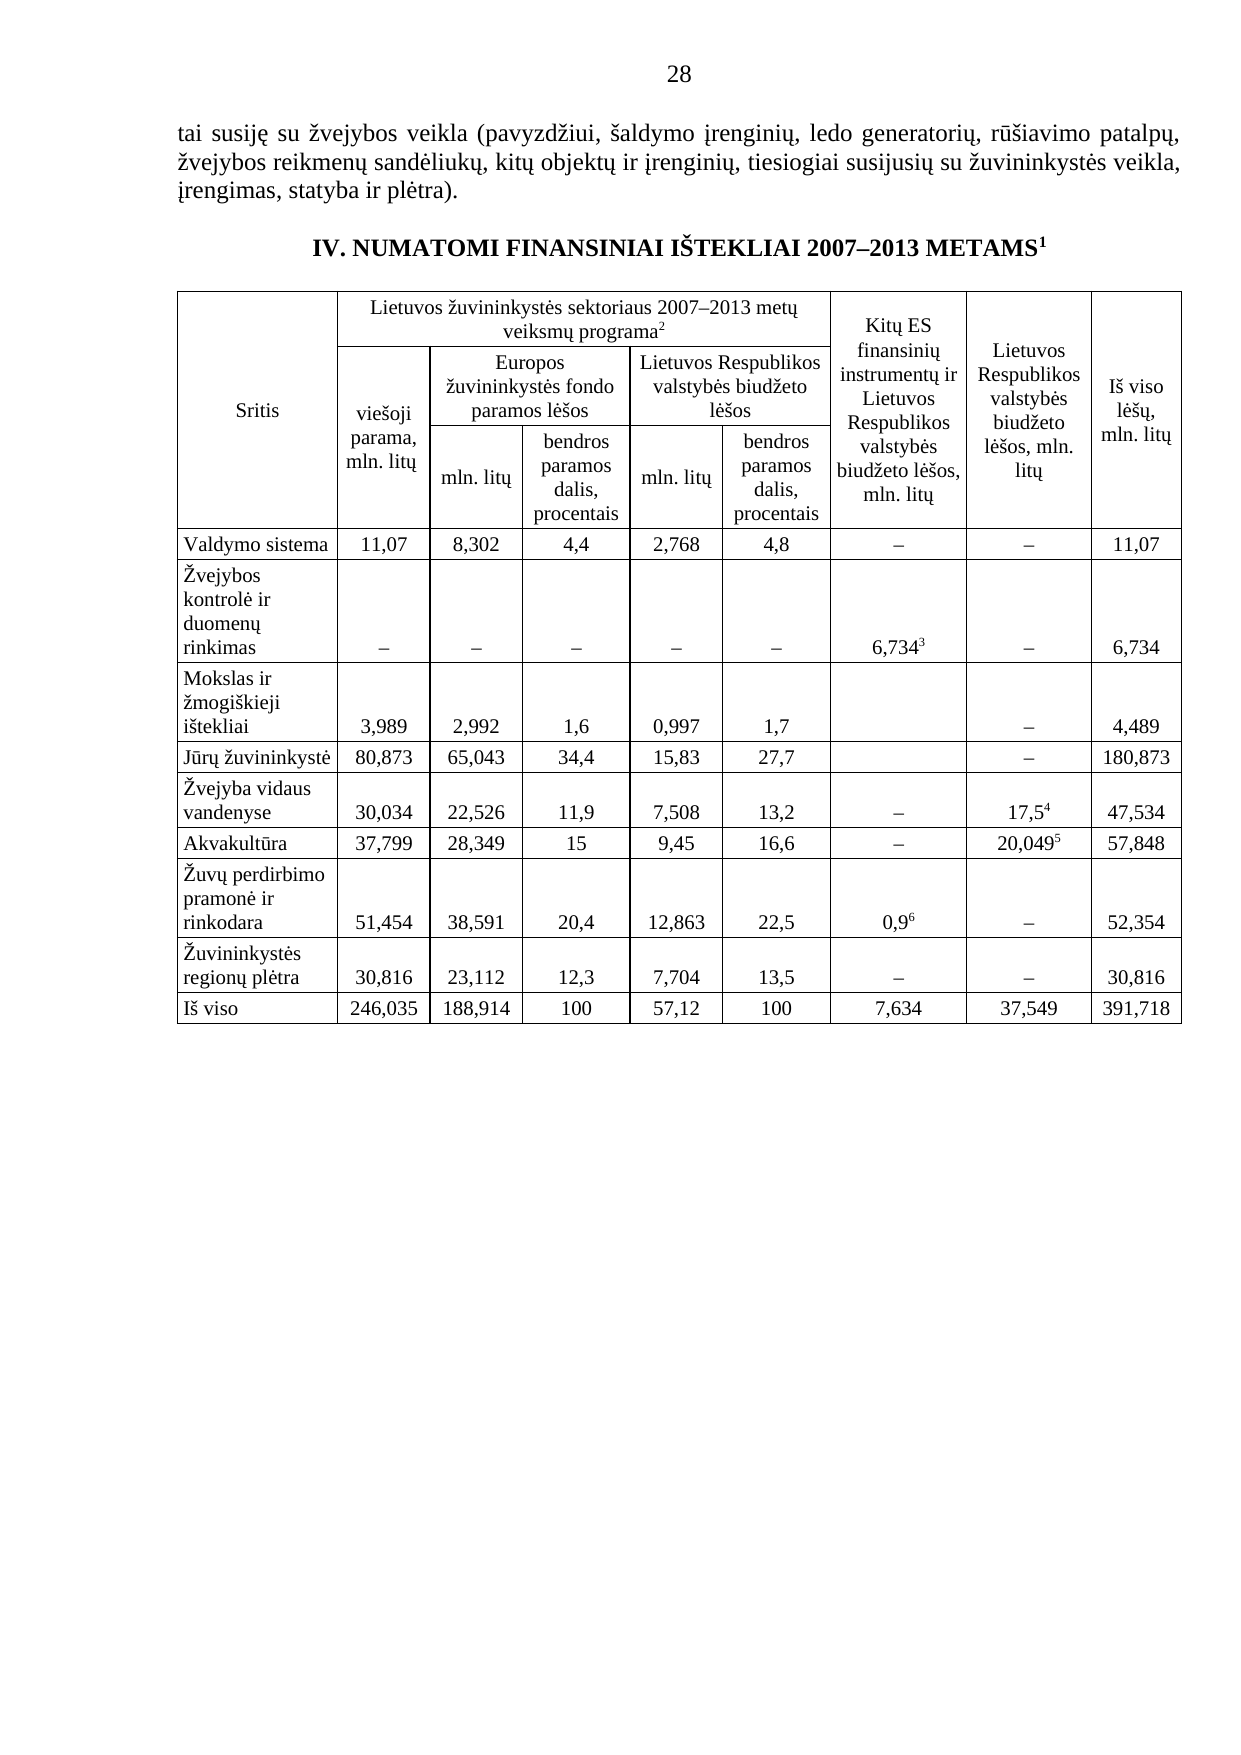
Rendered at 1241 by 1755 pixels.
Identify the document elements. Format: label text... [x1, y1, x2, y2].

table_cell – [967, 529, 1091, 559]
table_cell 13,2 [723, 773, 830, 827]
table_cell 0,997 [631, 663, 722, 741]
table_cell – [831, 529, 966, 559]
table_cell 4,4 [523, 529, 629, 559]
table_cell – [967, 663, 1091, 741]
table_cell 22,526 [431, 773, 522, 827]
table_cell – [967, 560, 1091, 662]
table_cell 30,816 [338, 938, 429, 992]
table_cell Žvejyba vidaus vandenyse [178, 773, 337, 827]
table_cell 0,96 [831, 859, 966, 937]
table_cell 37,799 [338, 828, 429, 858]
table_header Lietuvos žuvininkystės sektoriaus 2007–2013 metų veiksmų programa2 [338, 292, 830, 346]
table_cell 38,591 [431, 859, 522, 937]
table_cell 7,508 [631, 773, 722, 827]
table_cell – [523, 560, 629, 662]
table_cell viešoji parama, mln. litų [338, 347, 429, 528]
table_cell – [631, 560, 722, 662]
table_cell bendros paramos dalis, procentais [723, 426, 830, 528]
table_cell Lietuvos Respublikos valstybės biudžeto lėšos [631, 347, 830, 425]
table_cell Žvejybos kontrolė ir duomenų rinkimas [178, 560, 337, 662]
table_cell 11,07 [1092, 529, 1181, 559]
table_cell 57,12 [631, 993, 722, 1023]
table_cell 11,9 [523, 773, 629, 827]
table_cell 52,354 [1092, 859, 1181, 937]
table_cell – [831, 828, 966, 858]
table_cell 28,349 [431, 828, 522, 858]
table_cell 30,034 [338, 773, 429, 827]
table_cell 180,873 [1092, 742, 1181, 772]
table_cell 391,718 [1092, 993, 1181, 1023]
table_cell – [431, 560, 522, 662]
table_cell mln. litų [631, 426, 722, 528]
table_cell [831, 742, 966, 772]
table_cell 100 [723, 993, 830, 1023]
table_header Sritis [178, 292, 337, 528]
table_cell 246,035 [338, 993, 429, 1023]
table_cell 12,3 [523, 938, 629, 992]
table_cell 34,4 [523, 742, 629, 772]
table_cell 23,112 [431, 938, 522, 992]
table_cell 22,5 [723, 859, 830, 937]
table_cell 11,07 [338, 529, 429, 559]
table_cell 1,7 [723, 663, 830, 741]
table_cell 16,6 [723, 828, 830, 858]
text tai susiję su žvejybos veikla (pavyzdžiui, šaldymo įrenginių, ledo generatorių, rūšiavimo patalpų, žvejybos reikmenų sandėliukų, kitų objektų ir įrenginių, tiesiogiai susijusių su žuvininkystės veikla, įrengimas, statyba ir plėtra). [177, 118, 1181, 204]
table_cell – [831, 938, 966, 992]
table_cell 8,302 [431, 529, 522, 559]
text IV. NUMATOMI FINANSINIAI IŠTEKLIAI 2007–2013 metams1 [177, 233, 1181, 262]
table_cell 20,4 [523, 859, 629, 937]
table_cell 6,734 [1092, 560, 1181, 662]
table_cell 4,489 [1092, 663, 1181, 741]
table_cell Akvakultūra [178, 828, 337, 858]
table_cell 80,873 [338, 742, 429, 772]
table_cell – [338, 560, 429, 662]
table_cell [831, 663, 966, 741]
table_cell 17,54 [967, 773, 1091, 827]
table_cell 2,768 [631, 529, 722, 559]
table_cell Europos žuvininkystės fondo paramos lėšos [431, 347, 629, 425]
table_cell 27,7 [723, 742, 830, 772]
table_cell Jūrų žuvininkystė [178, 742, 337, 772]
table_cell 12,863 [631, 859, 722, 937]
table_cell 7,634 [831, 993, 966, 1023]
table_cell – [967, 859, 1091, 937]
table_cell 3,989 [338, 663, 429, 741]
table_header Iš viso lėšų, mln. litų [1092, 292, 1181, 528]
table_cell 13,5 [723, 938, 830, 992]
table_cell 1,6 [523, 663, 629, 741]
table_cell 6,7343 [831, 560, 966, 662]
table_cell 65,043 [431, 742, 522, 772]
table_cell 4,8 [723, 529, 830, 559]
table_header Lietuvos Respublikos valstybės biudžeto lėšos, mln. litų [967, 292, 1091, 528]
table_cell bendros paramos dalis, procentais [523, 426, 629, 528]
table_cell 188,914 [431, 993, 522, 1023]
table_cell 20,0495 [967, 828, 1091, 858]
table_cell Valdymo sistema [178, 529, 337, 559]
table_cell 100 [523, 993, 629, 1023]
table_cell 9,45 [631, 828, 722, 858]
table_cell mln. litų [431, 426, 522, 528]
table_cell 30,816 [1092, 938, 1181, 992]
table_cell 15,83 [631, 742, 722, 772]
table_cell 2,992 [431, 663, 522, 741]
table_cell – [831, 773, 966, 827]
table_cell 7,704 [631, 938, 722, 992]
table_cell Žuvininkystės regionų plėtra [178, 938, 337, 992]
table_cell Mokslas ir žmogiškieji ištekliai [178, 663, 337, 741]
table_cell – [967, 742, 1091, 772]
table_cell – [967, 938, 1091, 992]
table_cell 57,848 [1092, 828, 1181, 858]
table_cell 37,549 [967, 993, 1091, 1023]
table_cell Žuvų perdirbimo pramonė ir rinkodara [178, 859, 337, 937]
table_cell – [723, 560, 830, 662]
table_header Kitų ES finansinių instrumentų ir Lietuvos Respublikos valstybės biudžeto lėšos, mln. litų [831, 292, 966, 528]
table_cell 15 [523, 828, 629, 858]
table_cell Iš viso [178, 993, 337, 1023]
table_cell 51,454 [338, 859, 429, 937]
table_cell 47,534 [1092, 773, 1181, 827]
